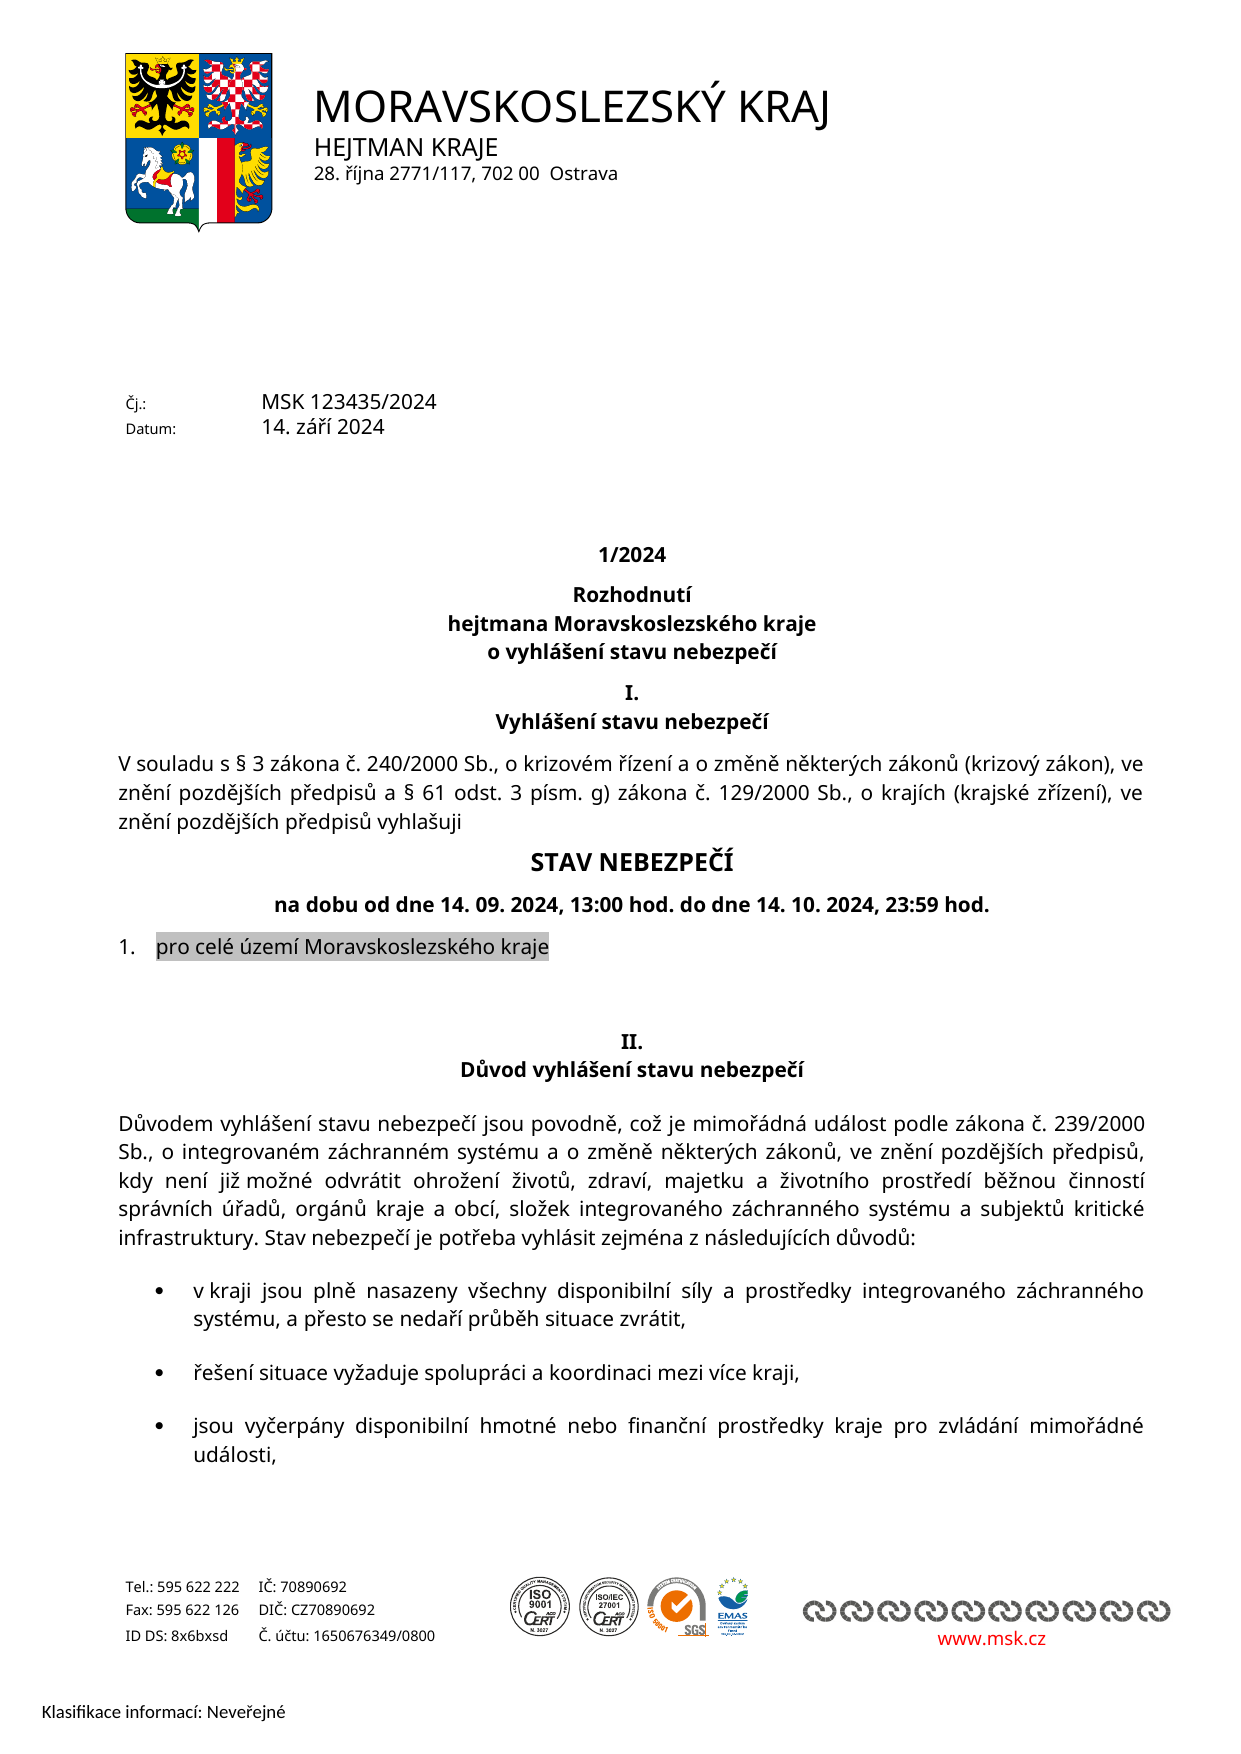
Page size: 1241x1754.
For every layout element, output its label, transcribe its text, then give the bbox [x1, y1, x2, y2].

list v kraji jsou plně nasazeny všechny disponibilní síly a prostředky integrovaného záchranného systému, a přesto se nedaří průběh situace zvrátit, [156, 1276, 1146, 1333]
table_cell MSK 123435/2024 [254, 390, 725, 415]
text hejtmana Moravskoslezského kraje [118, 609, 1146, 637]
text na dobu od dne 14. 09. 2024, 13:00 hod. do dne 14. 10. 2024, 23:59 hod. [118, 889, 1146, 919]
text I. Vyhlášení stavu nebezpečí [118, 678, 1146, 735]
table_header [118, 265, 254, 290]
text STAV NEBEZPEČÍ [118, 848, 1146, 877]
text Důvodem vyhlášení stavu nebezpečí jsou povodně, což je mimořádná událost podle zákona č. 239/2000 Sb., o integrovaném záchranném systému a o změně některých zákonů, ve znění pozdějších předpisů, kdy není již možné odvrátit ohrožení životů, zdraví, majetku a životního prostředí běžnou činností správních úřadů, orgánů kraje a obcí, složek integrovaného záchranného systému a subjektů kritické infrastruktury. Stav nebezpečí je potřeba vyhlásit zejména z následujících důvodů: [118, 1109, 1146, 1251]
table_cell [254, 290, 725, 315]
table_cell [118, 365, 254, 390]
table_cell [118, 340, 254, 365]
list řešení situace vyžaduje spolupráci a koordinaci mezi více kraji, [156, 1358, 1146, 1386]
table_header [254, 265, 725, 290]
list pro celé území Moravskoslezského kraje [118, 931, 1146, 960]
table_cell [254, 340, 725, 365]
table_cell [254, 365, 725, 390]
table_cell [254, 315, 725, 340]
text Rozhodnutí [118, 581, 1146, 609]
text o vyhlášení stavu nebezpečí [118, 637, 1146, 666]
text 1/2024 [118, 540, 1146, 568]
table_cell Čj.: [118, 390, 254, 415]
list jsou vyčerpány disponibilní hmotné nebo finanční prostředky kraje pro zvládání mimořádné události, [156, 1411, 1146, 1468]
table_cell [118, 290, 254, 315]
table_header [725, 265, 1157, 440]
text II. Důvod vyhlášení stavu nebezpečí [118, 1027, 1146, 1084]
table_cell [118, 315, 254, 340]
text V souladu s § 3 zákona č. 240/2000 Sb., o krizovém řízení a o změně některých zákonů (krizový zákon), ve znění pozdějších předpisů a § 61 odst. 3 písm. g) zákona č. 129/2000 Sb., o krajích (krajské zřízení), ve znění pozdějších předpisů vyhlašuji [118, 748, 1146, 835]
table_cell 14. září 2024 [254, 415, 725, 440]
table_cell Datum: [118, 415, 254, 440]
